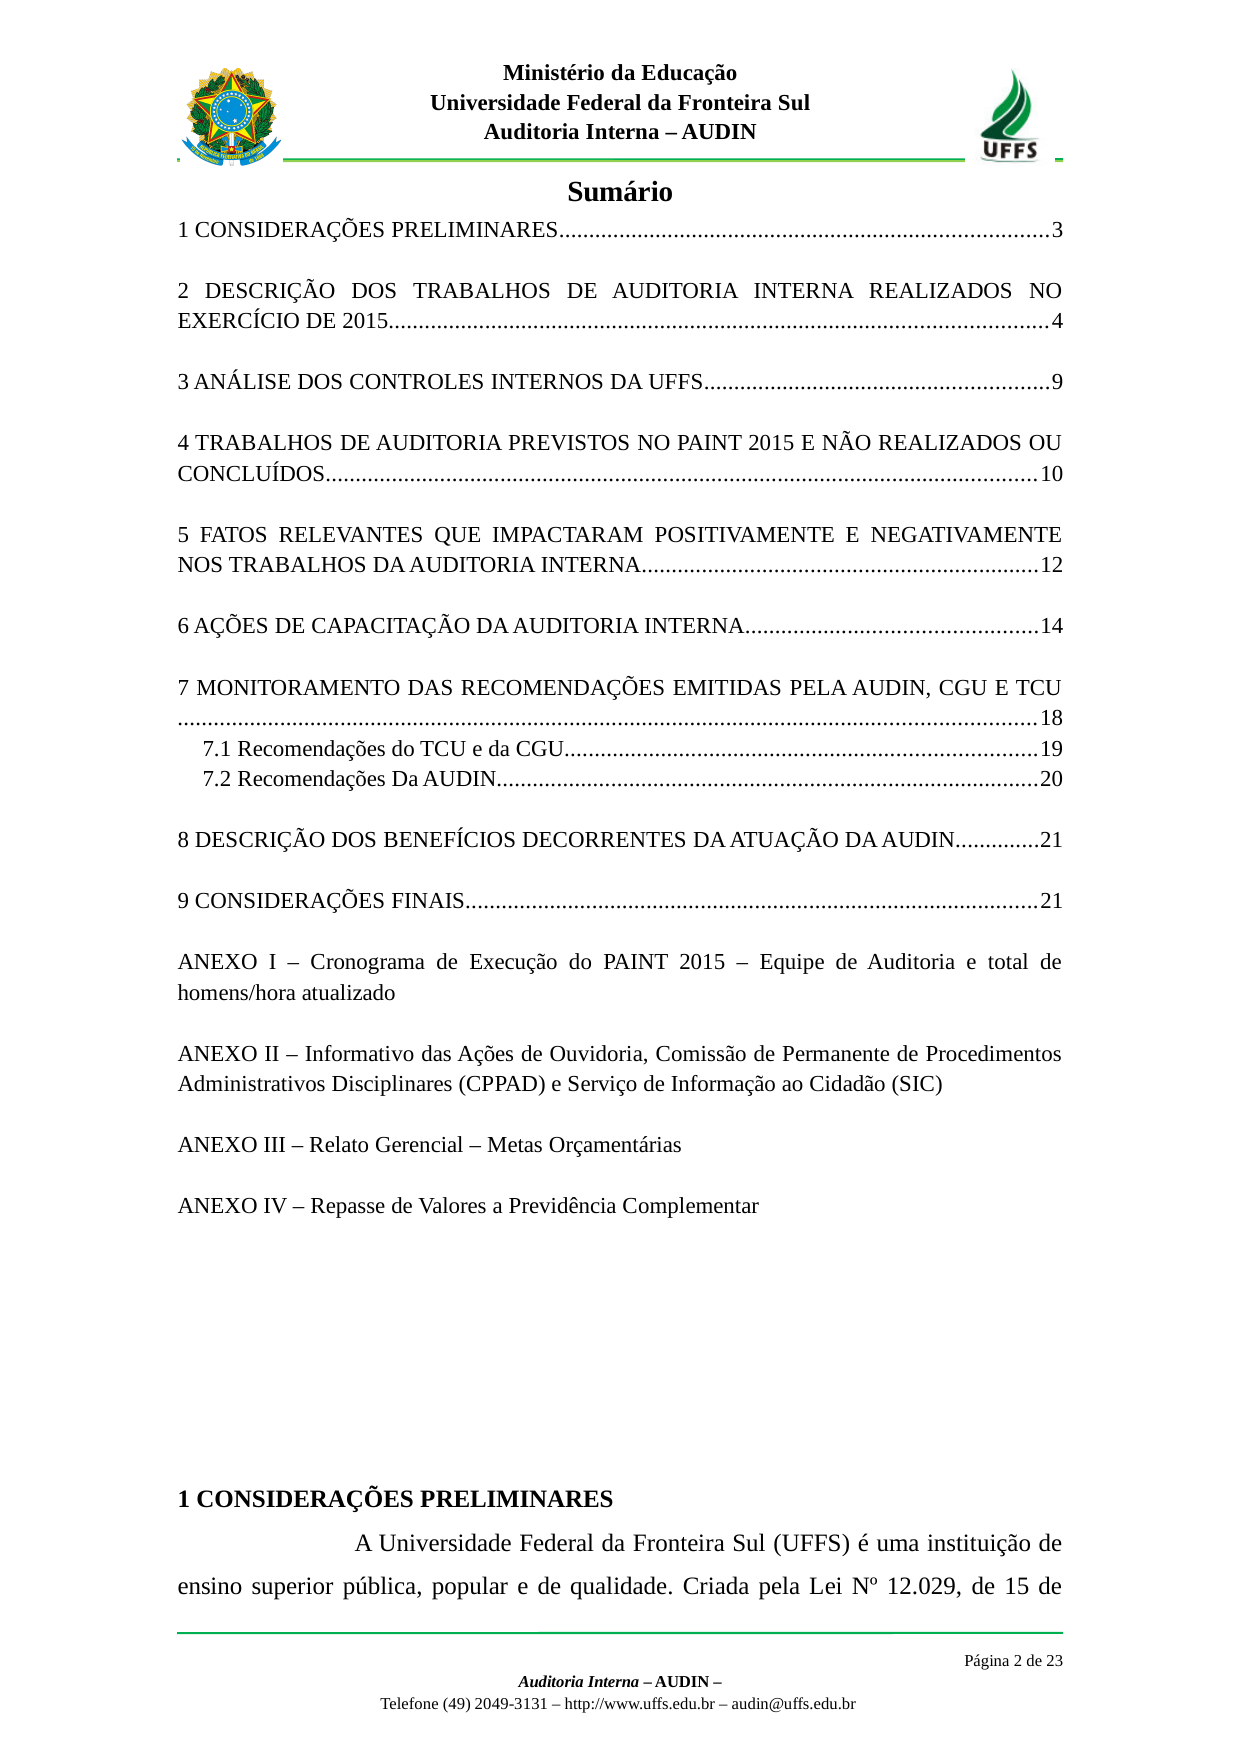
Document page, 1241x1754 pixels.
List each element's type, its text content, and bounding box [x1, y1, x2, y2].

picture [181, 68, 282, 166]
text 1 CONSIDERAÇÕES PRELIMINARES 3 [177, 216, 1063, 242]
text 2 DESCRIÇÃO DOS TRABALHOS DE AUDITORIA INTERNA REALIZADOS NO EXERCÍCIO DE 2015 4 [177, 277, 1063, 334]
text 8 DESCRIÇÃO DOS BENEFÍCIOS DECORRENTES DA ATUAÇÃO DA AUDIN 21 [177, 826, 1063, 852]
text 3 ANÁLISE DOS CONTROLES INTERNOS DA UFFS 9 [177, 368, 1063, 395]
picture [966, 68, 1054, 166]
text ANEXO III – Relato Gerencial – Metas Orçamentárias [177, 1131, 1063, 1158]
text 7 MONITORAMENTO DAS RECOMENDAÇÕES EMITIDAS PELA AUDIN, CGU E TCU 18 [177, 673, 1063, 730]
text ANEXO IV – Repasse de Valores a Previdência Complementar [177, 1192, 1063, 1219]
subtitle Sumário [177, 174, 1063, 208]
text ANEXO II – Informativo das Ações de Ouvidoria, Comissão de Permanente de Procedimentos Administrativos Disciplinares (CPPAD) e Serviço de Informação ao Cidadão (SIC) [177, 1039, 1063, 1097]
subtitle 1 CONSIDERAÇÕES PRELIMINARES [177, 1484, 1063, 1513]
text 7.1 Recomendações do TCU e da CGU 19 [202, 734, 1063, 761]
text 6 AÇÕES DE CAPACITAÇÃO DA AUDITORIA INTERNA 14 [177, 612, 1063, 639]
text ANEXO I – Cronograma de Execução do PAINT 2015 – Equipe de Auditoria e total de homens/hora atualizado [177, 948, 1063, 1005]
text 7.2 Recomendações Da AUDIN 20 [202, 765, 1063, 791]
text 4 TRABALHOS DE AUDITORIA PREVISTOS NO PAINT 2015 E NÃO REALIZADOS OU CONCLUÍDOS. 10 [177, 429, 1063, 486]
text 9 CONSIDERAÇÕES FINAIS 21 [177, 887, 1063, 913]
text 5 FATOS RELEVANTES QUE IMPACTARAM POSITIVAMENTE E NEGATIVAMENTE NOS TRABALHOS DA AUDITORIA INTERNA 12 [177, 521, 1063, 578]
text A Universidade Federal da Fronteira Sul (UFFS) é uma instituição de ensino superior pública, popular e de qualidade. Criada pela Lei Nº 12.029, de 15 de [177, 1527, 1063, 1600]
